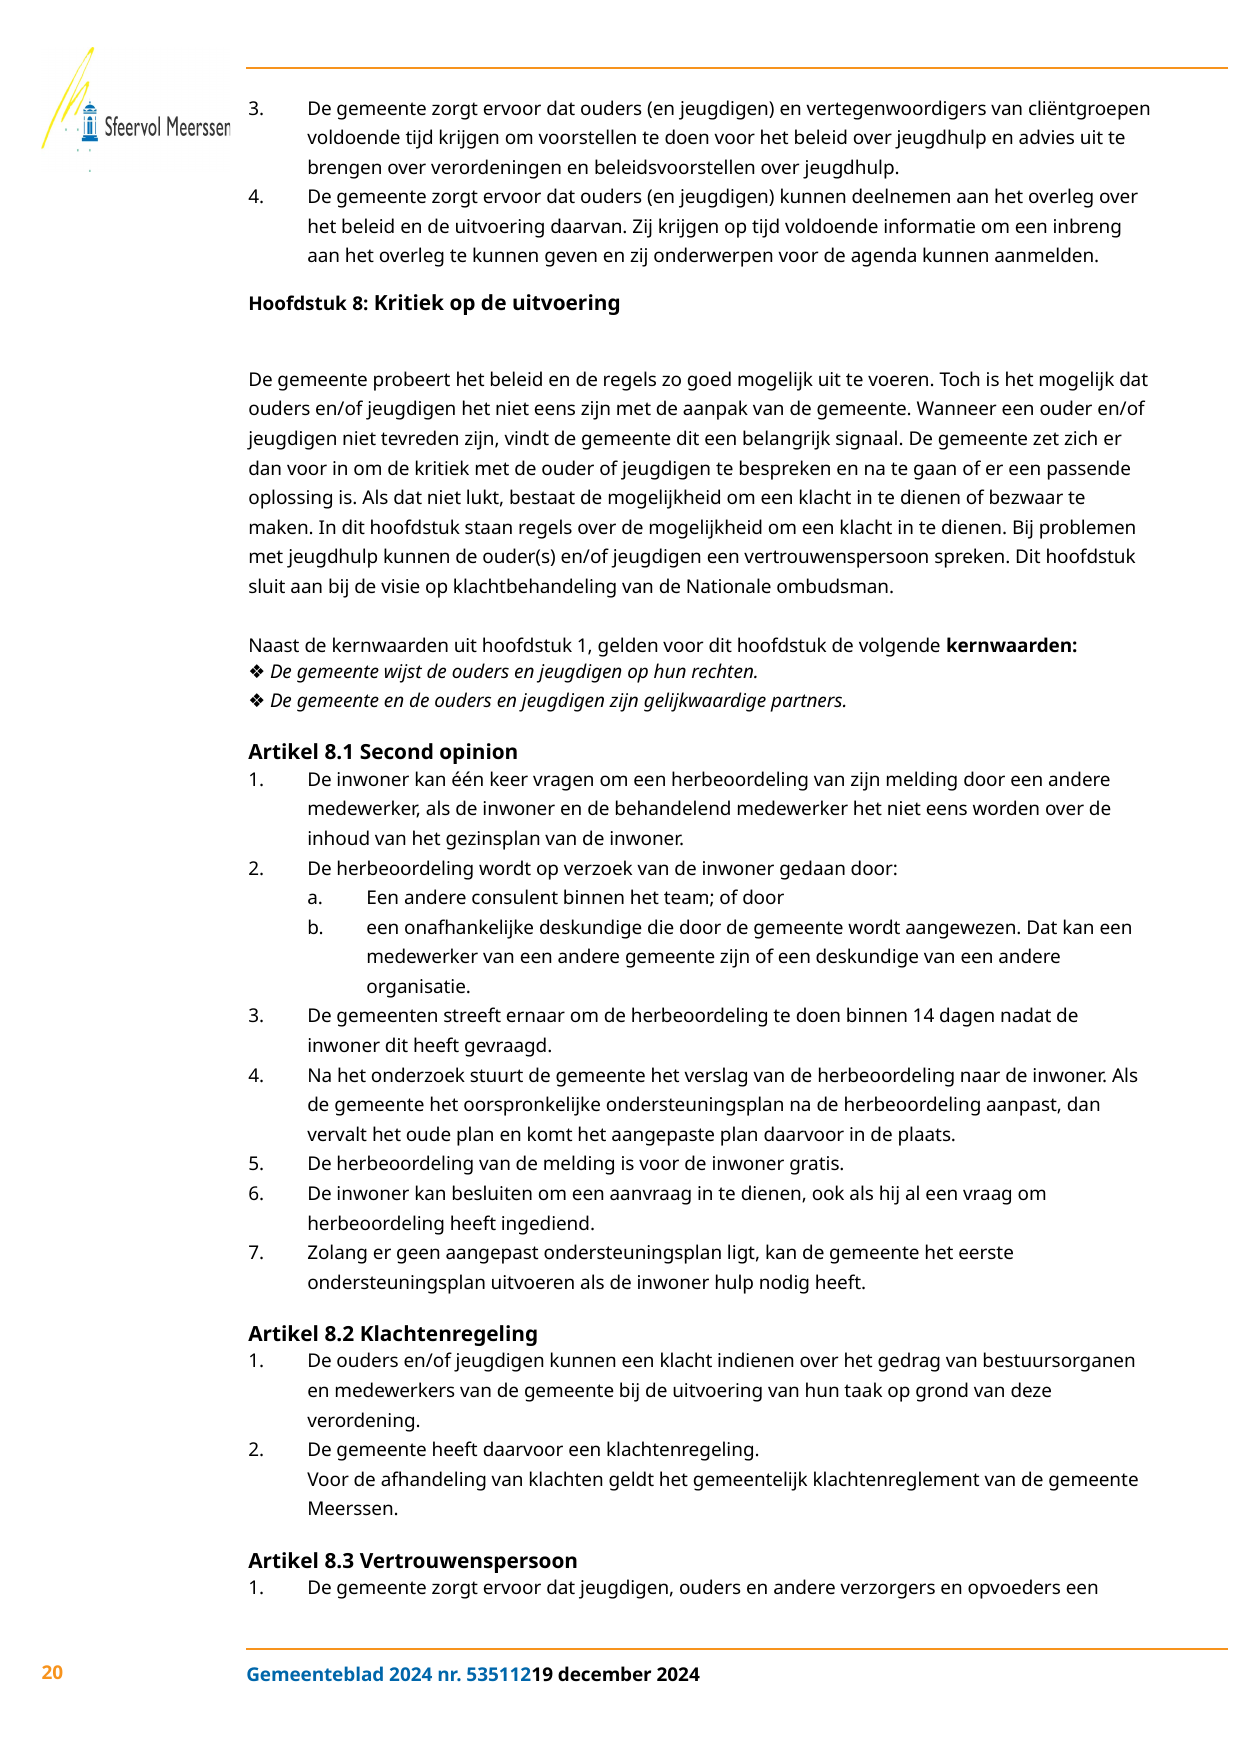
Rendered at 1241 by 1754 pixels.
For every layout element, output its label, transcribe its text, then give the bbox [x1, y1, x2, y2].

list De gemeenten streeft ernaar om de herbeoordeling te doen binnen 14 dagen nadat de inwoner dit heeft gevraagd. [248, 1003, 1152, 1058]
list De ouders en/of jeugdigen kunnen een klacht indienen over het gedrag van bestuursorganen en medewerkers van de gemeente bij de uitvoering van hun taak op grond van deze verordening. [248, 1348, 1152, 1433]
text Artikel 8.1 Second opinion [248, 737, 1152, 766]
list De inwoner kan één keer vragen om een herbeoordeling van zijn melding door een andere medewerker, als de inwoner en de behandelend medewerker het niet eens worden over de inhoud van het gezinsplan van de inwoner. [248, 766, 1152, 851]
list De gemeente zorgt ervoor dat ouders (en jeugdigen) en vertegenwoordigers van cliëntgroepen voldoende tijd krijgen om voorstellen te doen voor het beleid over jeugdhulp en advies uit te brengen over verordeningen en beleidsvoorstellen over jeugdhulp. [248, 95, 1152, 180]
list De gemeente zorgt ervoor dat jeugdigen, ouders en andere verzorgers en opvoeders een [248, 1574, 1152, 1600]
list De inwoner kan besluiten om een aanvraag in te dienen, ook als hij al een vraag om herbeoordeling heeft ingediend. [248, 1180, 1152, 1235]
list Voor de afhandeling van klachten geldt het gemeentelijk klachtenreglement van de gemeente Meerssen. [248, 1466, 1152, 1521]
list Na het onderzoek stuurt de gemeente het verslag van de herbeoordeling naar de inwoner. Als de gemeente het oorspronkelijke ondersteuningsplan na de herbeoordeling aanpast, dan vervalt het oude plan en komt het aangepaste plan daarvoor in de plaats. [248, 1062, 1152, 1147]
table_header Naast de kernwaarden uit hoofdstuk 1, gelden voor dit hoofdstuk de volgende kernwaarden: [248, 633, 1152, 658]
text Hoofdstuk 8: Kritiek op de uitvoering [248, 288, 1152, 317]
list een onafhankelijke deskundige die door de gemeente wordt aangewezen. Dat kan een medewerker van een andere gemeente zijn of een deskundige van een andere organisatie. [307, 914, 1152, 999]
list Zolang er geen aangepast ondersteuningsplan ligt, kan de gemeente het eerste ondersteuningsplan uitvoeren als de inwoner hulp nodig heeft. [248, 1239, 1152, 1294]
list De herbeoordeling van de melding is voor de inwoner gratis. [248, 1151, 1152, 1176]
text De gemeente probeert het beleid en de regels zo goed mogelijk uit te voeren. Toch is het mogelijk dat ouders en/of jeugdigen het niet eens zijn met de aanpak van de gemeente. Wanneer een ouder en/of jeugdigen niet tevreden zijn, vindt de gemeente dit een belangrijk signaal. De gemeente zet zich er dan voor in om de kritiek met de ouder of jeugdigen te bespreken en na te gaan of er een passende oplossing is. Als dat niet lukt, bestaat de mogelijkheid om een klacht in te dienen of bezwaar te maken. In dit hoofdstuk staan regels over de mogelijkheid om een klacht in te dienen. Bij problemen met jeugdhulp kunnen de ouder(s) en/of jeugdigen een vertrouwenspersoon spreken. Dit hoofdstuk sluit aan bij de visie op klachtbehandeling van de Nationale ombudsman. [248, 366, 1152, 599]
text Artikel 8.3 Vertrouwenspersoon [248, 1546, 1152, 1574]
list De gemeente heeft daarvoor een klachtenregeling. [248, 1436, 1152, 1462]
list Een andere consulent binnen het team; of door [307, 884, 1152, 910]
picture [41, 47, 231, 172]
text Artikel 8.2 Klachtenregeling [248, 1319, 1152, 1348]
list De herbeoordeling wordt op verzoek van de inwoner gedaan door: [248, 855, 1152, 880]
table_cell ❖ De gemeente wijst de ouders en jeugdigen op hun rechten. ❖ De gemeente en de ouders en jeugdigen zijn gelijkwaardige partners. [248, 658, 1152, 713]
list De gemeente zorgt ervoor dat ouders (en jeugdigen) kunnen deelnemen aan het overleg over het beleid en de uitvoering daarvan. Zij krijgen op tijd voldoende informatie om een inbreng aan het overleg te kunnen geven en zij onderwerpen voor de agenda kunnen aanmelden. [248, 183, 1152, 268]
